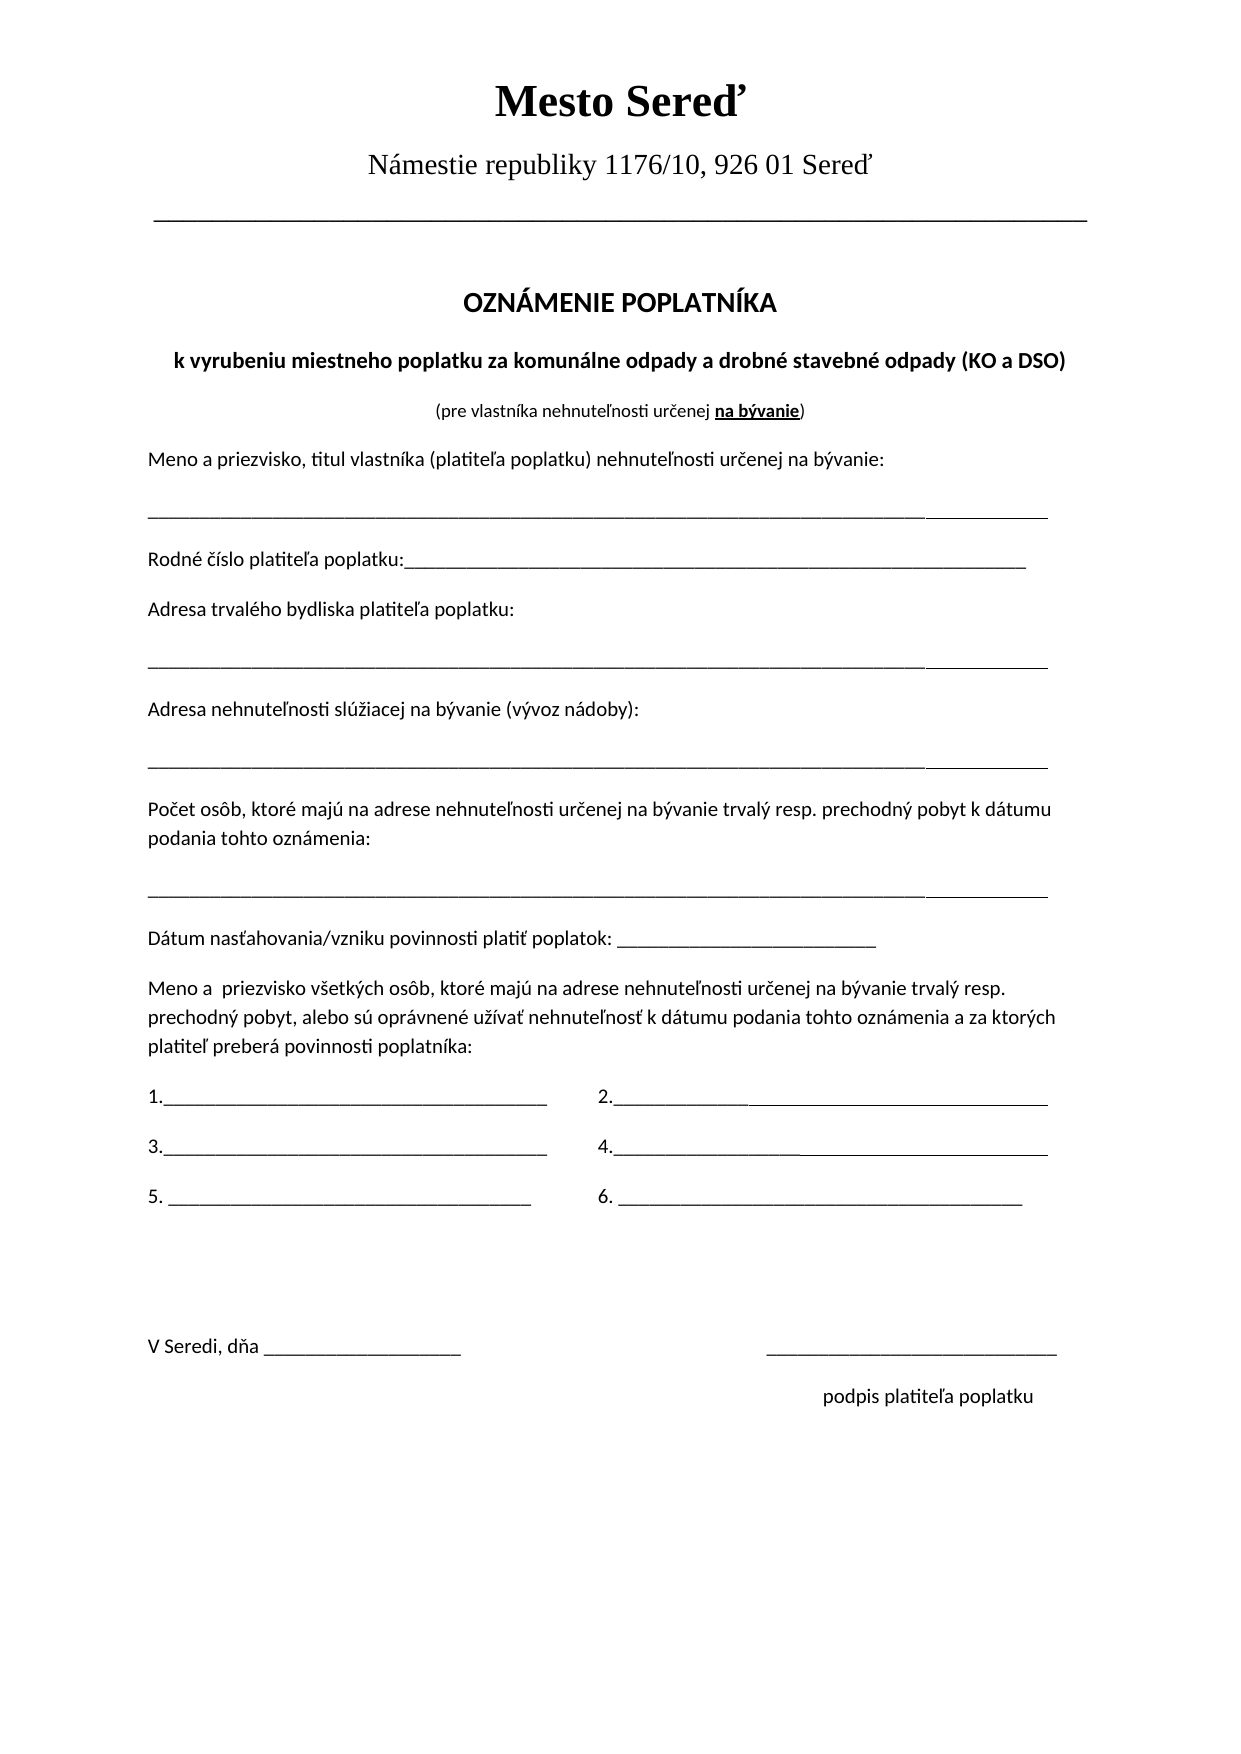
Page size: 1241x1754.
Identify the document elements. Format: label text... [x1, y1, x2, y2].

text Počet osôb, ktoré majú na adrese nehnuteľnosti určenej na bývanie trvalý resp. prechodný pobyt k dátumu podania tohto oznámenia: [148, 796, 1093, 851]
text 3._____________________________________ 4.__________________ [148, 1133, 1093, 1159]
text 5. ___________________________________ 6. _______________________________________ [148, 1183, 1093, 1209]
text (pre vlastníka nehnuteľnosti určenej na bývanie) [148, 399, 1093, 422]
text k vyrubeniu miestneho poplatku za komunálne odpady a drobné stavebné odpady (KO a DSO) [148, 346, 1093, 374]
text Meno a priezvisko všetkých osôb, ktoré majú na adrese nehnuteľnosti určenej na bývanie trvalý resp. prechodný pobyt, alebo sú oprávnené užívať nehnuteľnosť k dátumu podania tohto oznámenia a za ktorých platiteľ preberá povinnosti poplatníka: [148, 975, 1093, 1059]
text ___________________________________________________________________________ [148, 496, 1093, 521]
text Adresa nehnuteľnosti slúžiacej na bývanie (vývoz nádoby): [148, 696, 1093, 721]
text Dátum nasťahovania/vzniku povinnosti platiť poplatok: _________________________ [148, 925, 1093, 951]
text 1._____________________________________ 2._____________ [148, 1083, 1093, 1109]
text podpis platiteľa poplatku [148, 1383, 1093, 1409]
text Meno a priezvisko, titul vlastníka (platiteľa poplatku) nehnuteľnosti určenej na bývanie: [148, 446, 1093, 471]
text OZNÁMENIE POPLATNÍKA [148, 284, 1093, 320]
text ___________________________________________________________________________ [148, 746, 1093, 771]
text Adresa trvalého bydliska platiteľa poplatku: [148, 596, 1093, 621]
text ___________________________________________________________________________ [148, 875, 1093, 901]
text Rodné číslo platiteľa poplatku:____________________________________________________________ [148, 546, 1093, 571]
text V Seredi, dňa ___________________ ____________________________ [148, 1333, 1093, 1359]
text ___________________________________________________________________________ [148, 646, 1093, 671]
